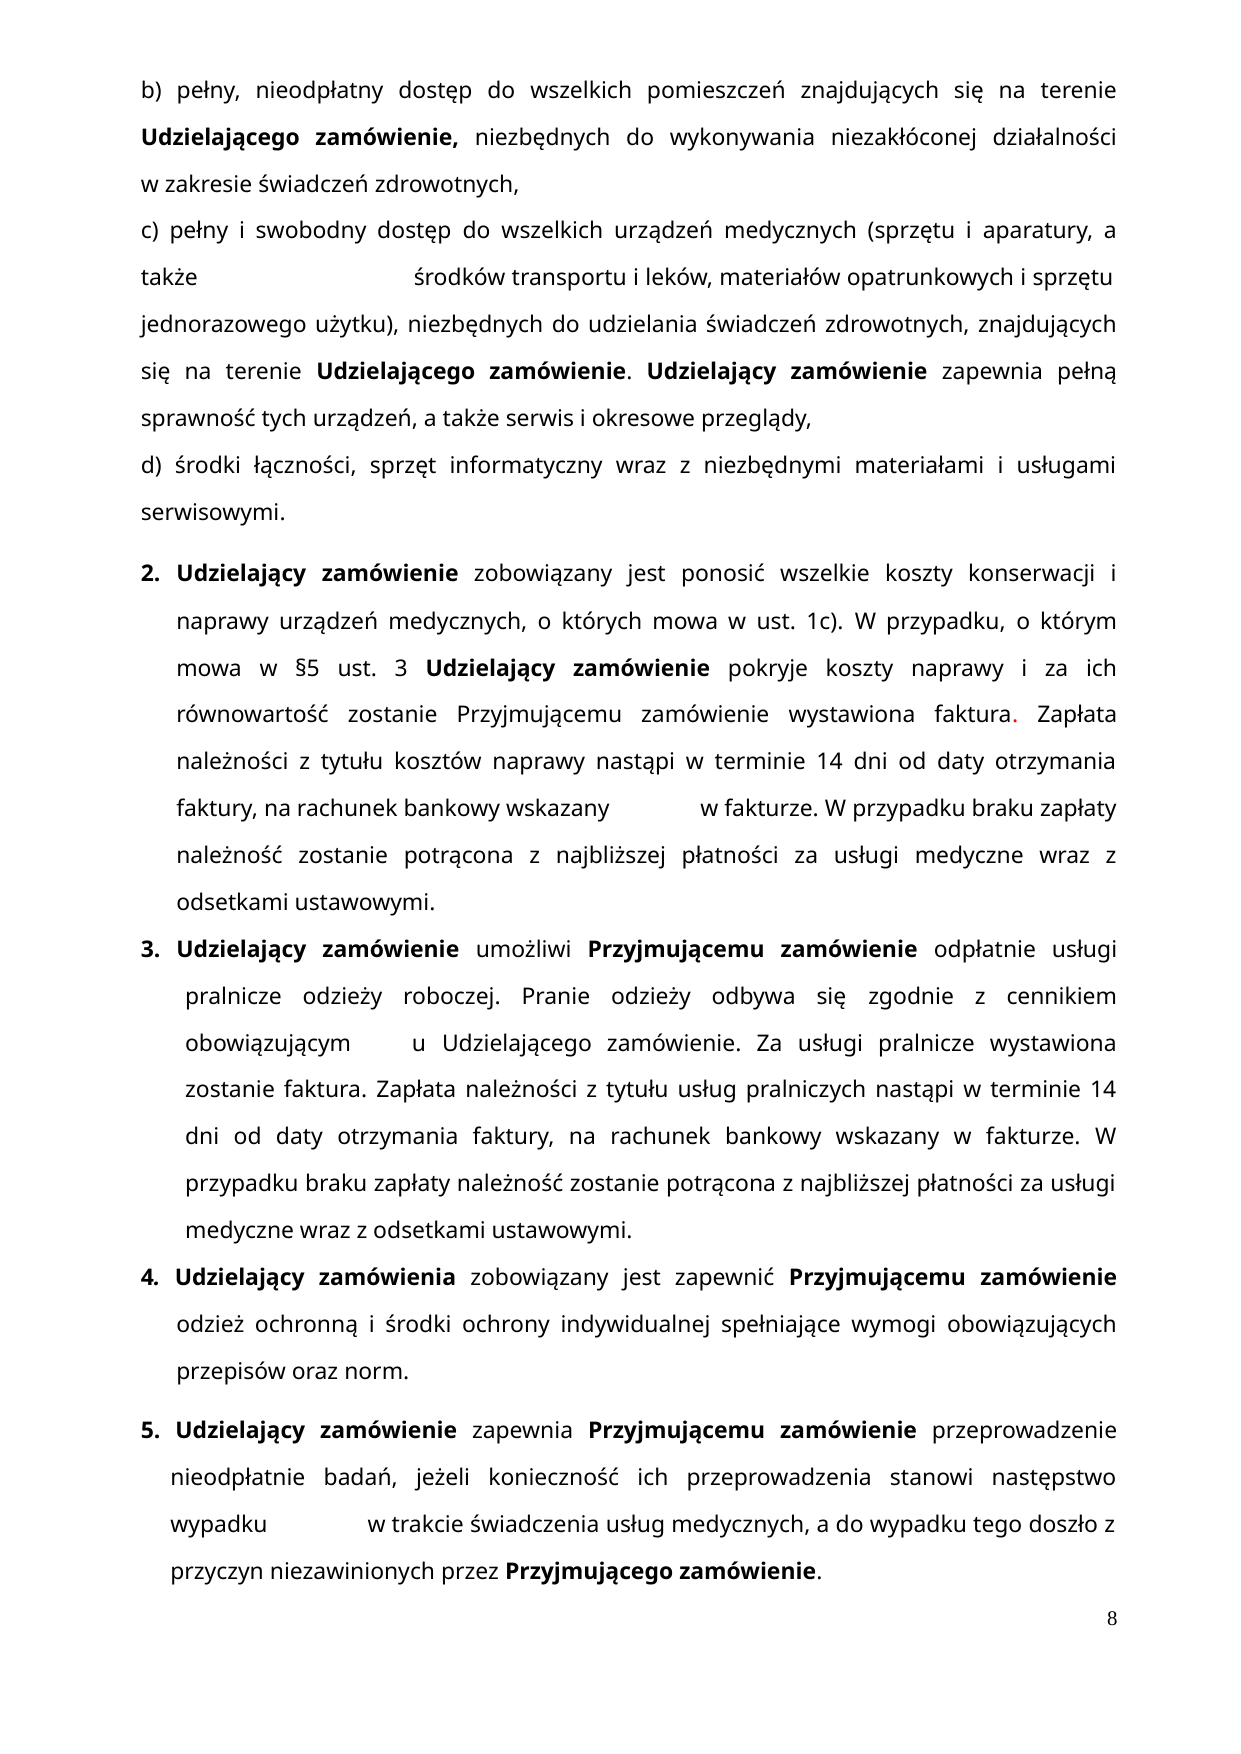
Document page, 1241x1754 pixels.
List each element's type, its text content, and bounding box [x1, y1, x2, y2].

text b) pełny, nieodpłatny dostęp do wszelkich pomieszczeń znajdujących się na terenie Udzielającego zamówienie, niezbędnych do wykonywania niezakłóconej działalności w zakresie świadczeń zdrowotnych, [141, 74, 1117, 199]
text 5. Udzielający zamówienie zapewnia Przyjmującemu zamówienie przeprowadzenie nieodpłatnie badań, jeżeli konieczność ich przeprowadzenia stanowi następstwo wypadku w trakcie świadczenia usług medycznych, a do wypadku tego doszło z przyczyn niezawinionych przez Przyjmującego zamówienie. [141, 1414, 1117, 1586]
text 4. Udzielający zamówienia zobowiązany jest zapewnić Przyjmującemu zamówienie odzież ochronną i środki ochrony indywidualnej spełniające wymogi obowiązujących przepisów oraz norm. [141, 1261, 1117, 1386]
list 3. Udzielający zamówienie umożliwi Przyjmującemu zamówienie odpłatnie usługi pralnicze odzieży roboczej. Pranie odzieży odbywa się zgodnie z cennikiem obowiązującym u Udzielającego zamówienie. Za usługi pralnicze wystawiona zostanie faktura. Zapłata należności z tytułu usług pralniczych nastąpi w terminie 14 dni od daty otrzymania faktury, na rachunek bankowy wskazany w fakturze. W przypadku braku zapłaty należność zostanie potrącona z najbliższej płatności za usługi medyczne wraz z odsetkami ustawowymi. [141, 933, 1117, 1245]
list 2. Udzielający zamówienie zobowiązany jest ponosić wszelkie koszty konserwacji i naprawy urządzeń medycznych, o których mowa w ust. 1c). W przypadku, o którym mowa w §5 ust. 3 Udzielający zamówienie pokryje koszty naprawy i za ich równowartość zostanie Przyjmującemu zamówienie wystawiona faktura. Zapłata należności z tytułu kosztów naprawy nastąpi w terminie 14 dni od daty otrzymania faktury, na rachunek bankowy wskazany w fakturze. W przypadku braku zapłaty należność zostanie potrącona z najbliższej płatności za usługi medyczne wraz z odsetkami ustawowymi. [141, 555, 1117, 917]
list c) pełny i swobodny dostęp do wszelkich urządzeń medycznych (sprzętu i aparatury, a także środków transportu i leków, materiałów opatrunkowych i sprzętu jednorazowego użytku), niezbędnych do udzielania świadczeń zdrowotnych, znajdujących się na terenie Udzielającego zamówienie. Udzielający zamówienie zapewnia pełną sprawność tych urządzeń, a także serwis i okresowe przeglądy, [141, 214, 1117, 433]
list d) środki łączności, sprzęt informatyczny wraz z niezbędnymi materiałami i usługami serwisowymi. [141, 449, 1117, 527]
